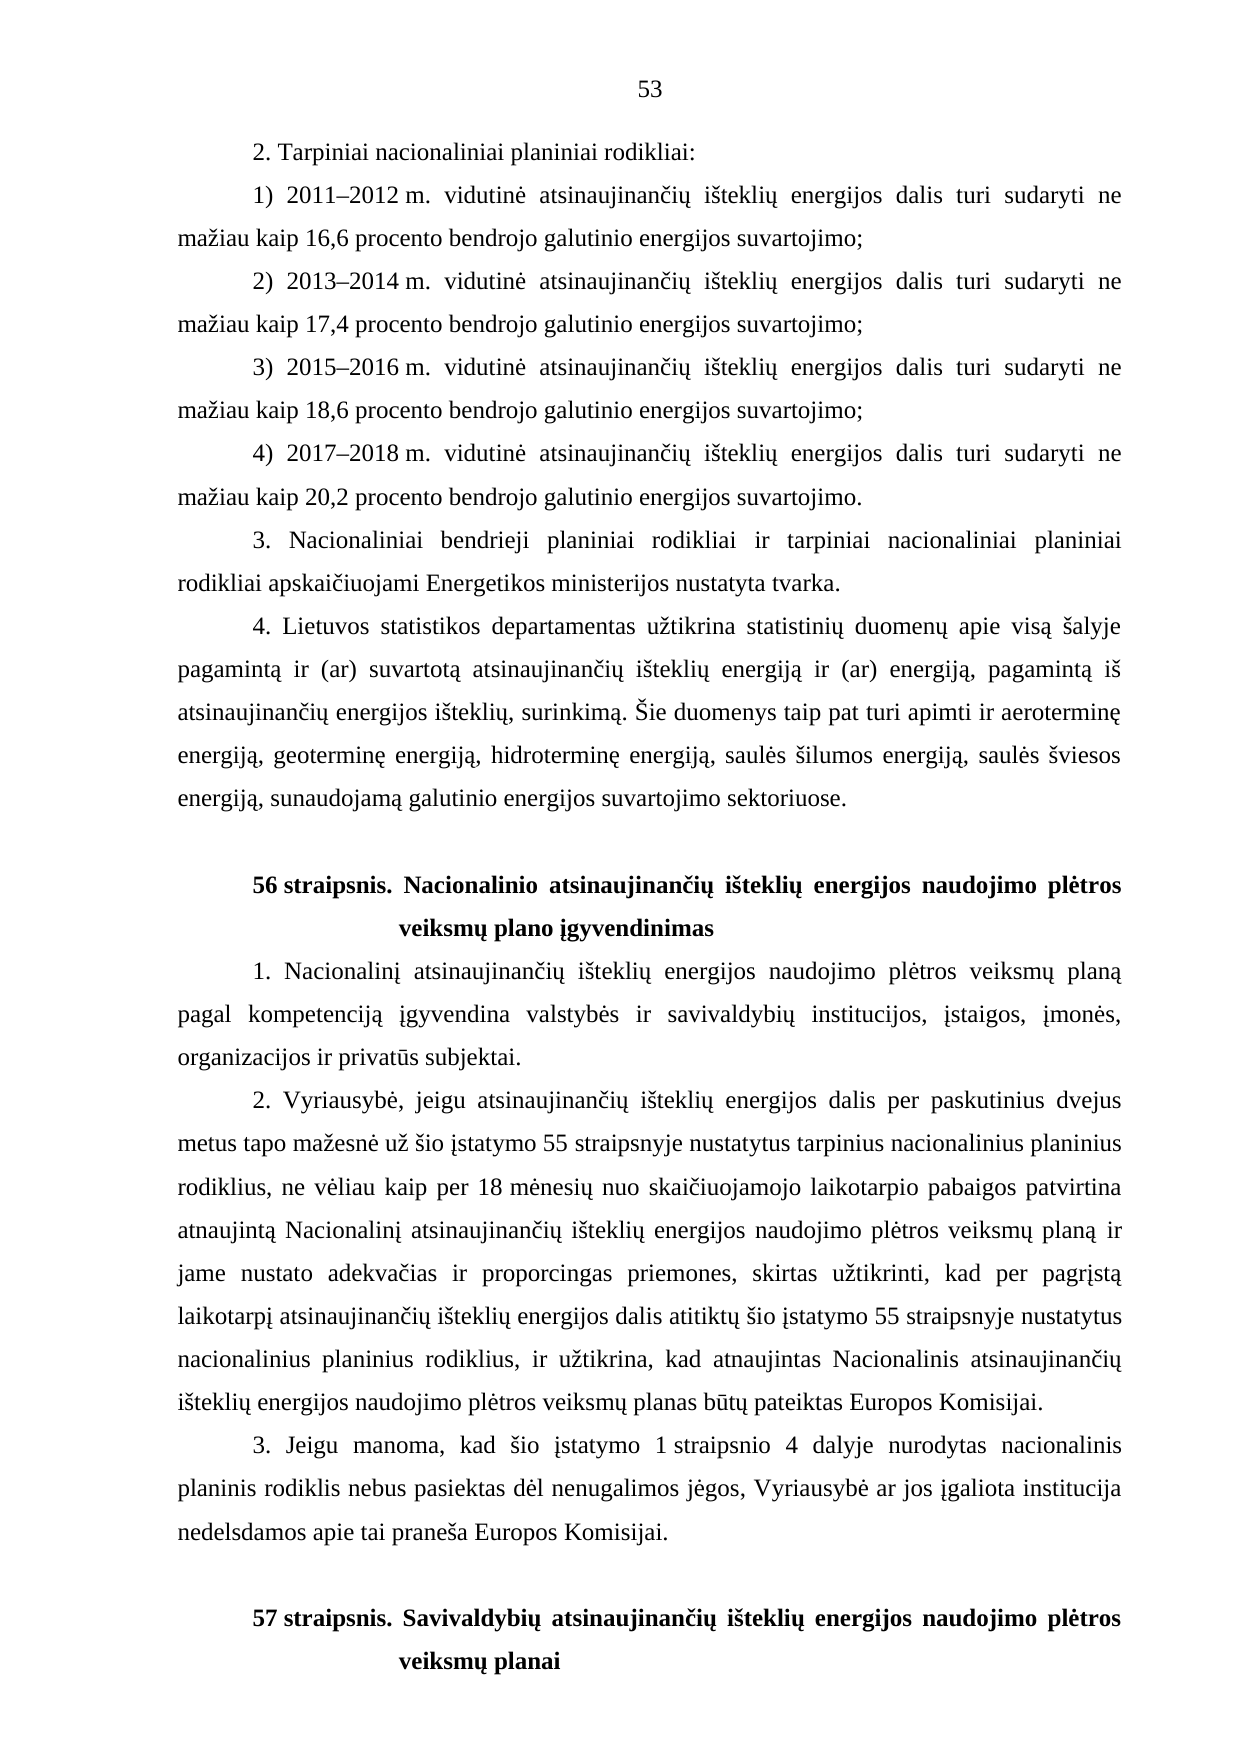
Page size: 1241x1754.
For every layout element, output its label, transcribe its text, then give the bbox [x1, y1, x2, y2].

text 4) 2017–2018 m. vidutinė atsinaujinančių išteklių energijos dalis turi sudaryti ne mažiau kaip 20,2 procento bendrojo galutinio energijos suvartojimo. [177, 438, 1122, 510]
text 3. Jeigu manoma, kad šio įstatymo 1 straipsnio 4 dalyje nurodytas nacionalinis planinis rodiklis nebus pasiektas dėl nenugalimos jėgos, Vyriausybė ar jos įgaliota institucija nedelsdamos apie tai praneša Europos Komisijai. [177, 1430, 1122, 1545]
text 2) 2013–2014 m. vidutinė atsinaujinančių išteklių energijos dalis turi sudaryti ne mažiau kaip 17,4 procento bendrojo galutinio energijos suvartojimo; [177, 266, 1122, 338]
text 4. Lietuvos statistikos departamentas užtikrina statistinių duomenų apie visą šalyje pagamintą ir (ar) suvartotą atsinaujinančių išteklių energiją ir (ar) energiją, pagamintą iš atsinaujinančių energijos išteklių, surinkimą. Šie duomenys taip pat turi apimti ir aeroterminę energiją, geoterminę energiją, hidroterminę energiją, saulės šilumos energiją, saulės šviesos energiją, sunaudojamą galutinio energijos suvartojimo sektoriuose. [177, 611, 1122, 812]
text 3) 2015–2016 m. vidutinė atsinaujinančių išteklių energijos dalis turi sudaryti ne mažiau kaip 18,6 procento bendrojo galutinio energijos suvartojimo; [177, 352, 1122, 424]
text 2. Tarpiniai nacionaliniai planiniai rodikliai: [177, 137, 1122, 165]
text 57 straipsnis. Savivaldybių atsinaujinančių išteklių energijos naudojimo plėtros veiksmų planai [252, 1603, 1122, 1675]
text 3. Nacionaliniai bendrieji planiniai rodikliai ir tarpiniai nacionaliniai planiniai rodikliai apskaičiuojami Energetikos ministerijos nustatyta tvarka. [177, 525, 1122, 597]
text 56 straipsnis. Nacionalinio atsinaujinančių išteklių energijos naudojimo plėtros veiksmų plano įgyvendinimas [252, 870, 1122, 942]
text 1) 2011–2012 m. vidutinė atsinaujinančių išteklių energijos dalis turi sudaryti ne mažiau kaip 16,6 procento bendrojo galutinio energijos suvartojimo; [177, 180, 1122, 252]
text 1. Nacionalinį atsinaujinančių išteklių energijos naudojimo plėtros veiksmų planą pagal kompetenciją įgyvendina valstybės ir savivaldybių institucijos, įstaigos, įmonės, organizacijos ir privatūs subjektai. [177, 956, 1122, 1071]
text 2. Vyriausybė, jeigu atsinaujinančių išteklių energijos dalis per paskutinius dvejus metus tapo mažesnė už šio įstatymo 55 straipsnyje nustatytus tarpinius nacionalinius planinius rodiklius, ne vėliau kaip per 18 mėnesių nuo skaičiuojamojo laikotarpio pabaigos patvirtina atnaujintą Nacionalinį atsinaujinančių išteklių energijos naudojimo plėtros veiksmų planą ir jame nustato adekvačias ir proporcingas priemones, skirtas užtikrinti, kad per pagrįstą laikotarpį atsinaujinančių išteklių energijos dalis atitiktų šio įstatymo 55 straipsnyje nustatytus nacionalinius planinius rodiklius, ir užtikrina, kad atnaujintas Nacionalinis atsinaujinančių išteklių energijos naudojimo plėtros veiksmų planas būtų pateiktas Europos Komisijai. [177, 1085, 1122, 1416]
